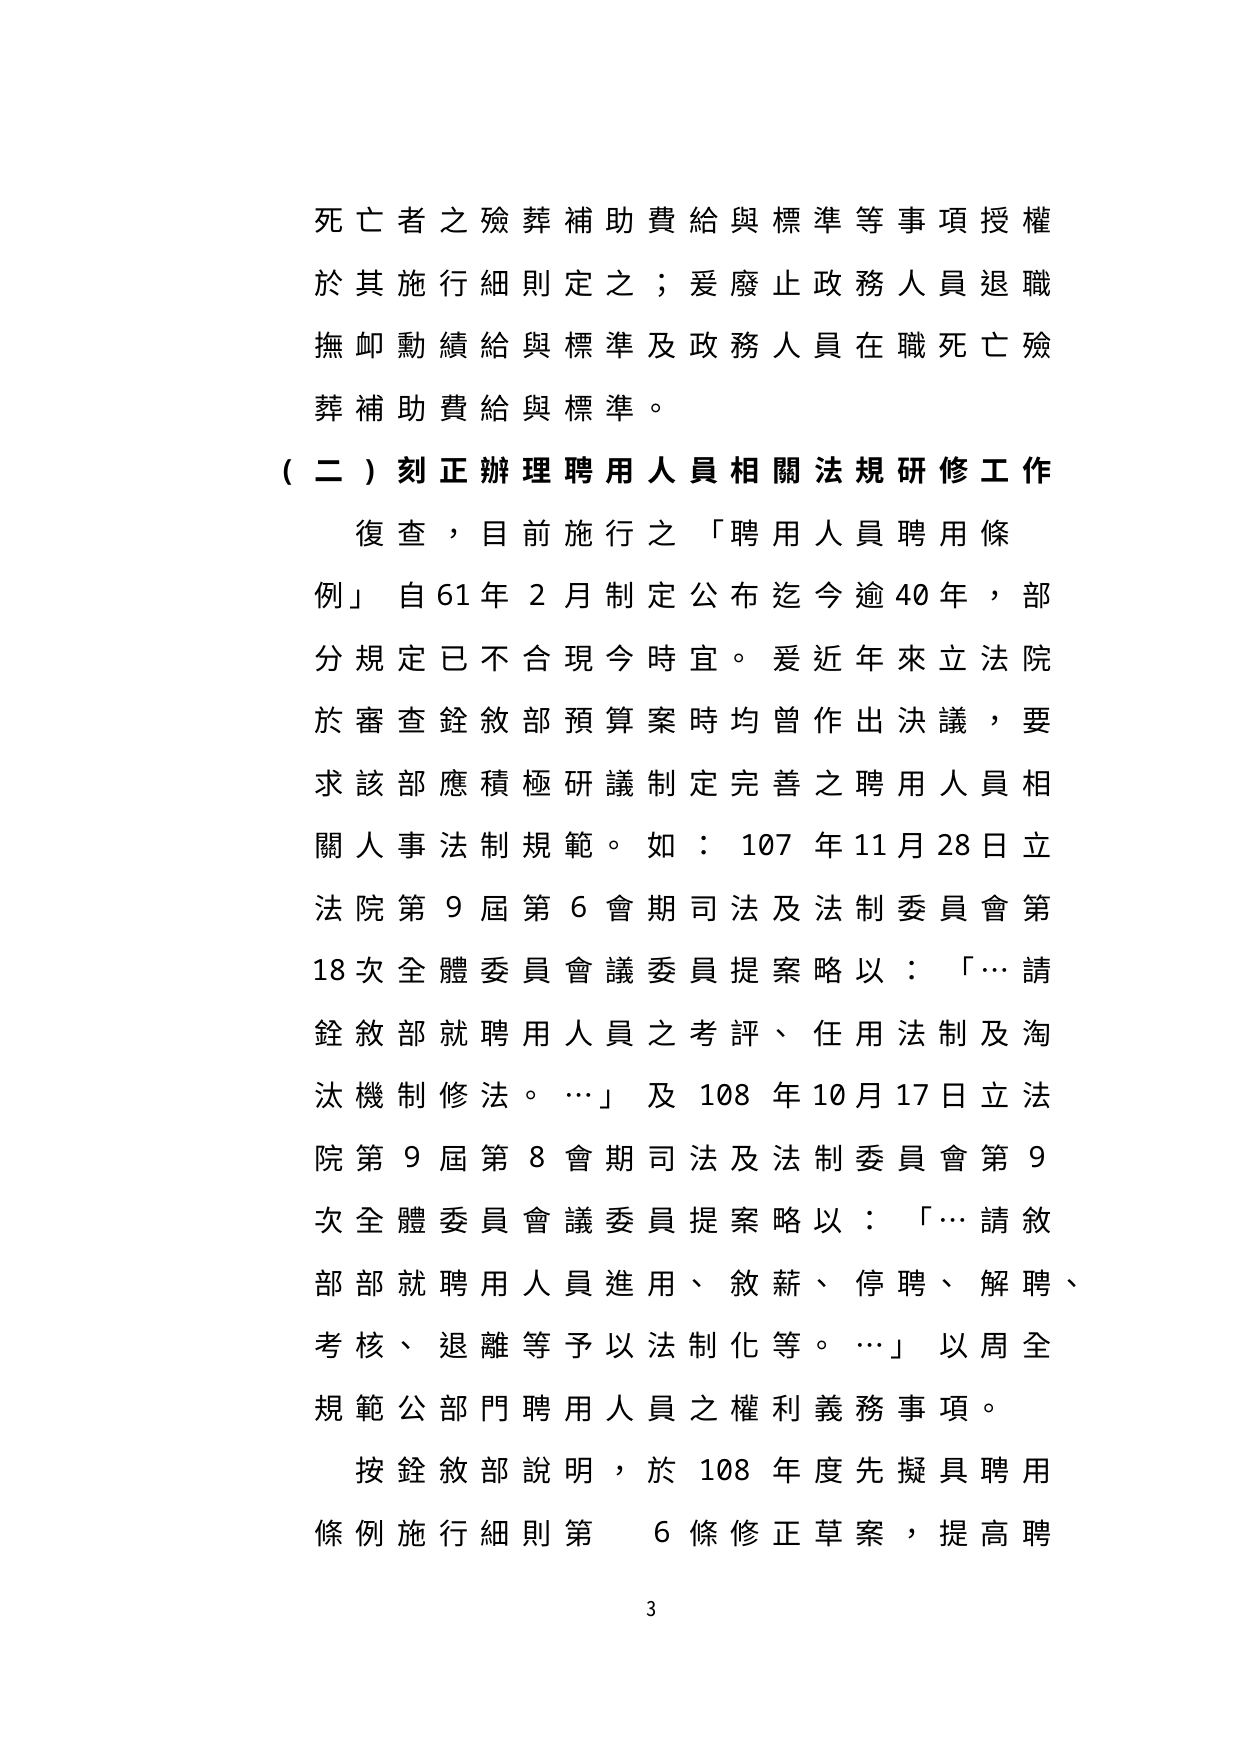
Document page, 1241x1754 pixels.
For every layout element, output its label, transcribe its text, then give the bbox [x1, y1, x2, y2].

text (二)刻正辦理聘用人員相關法規研修工作 [242, 427, 1058, 490]
text 按銓敘部說明，於108年度先擬具聘用條例施行細則第 6條修正草案，提高聘 [271, 1427, 1058, 1552]
text 死亡者之殮葬補助費給與標準等事項授權於其施行細則定之；爰廢止政務人員退職撫卹勳績給與標準及政務人員在職死亡殮葬補助費給與標準。 [271, 177, 1058, 427]
text 復查，目前施行之「聘用人員聘用條例」自61年2月制定公布迄今逾40年，部分規定已不合現今時宜。爰近年來立法院於審查銓敘部預算案時均曾作出決議，要求該部應積極研議制定完善之聘用人員相關人事法制規範。如：107年11月28日立法院第9屆第6會期司法及法制委員會第18次全體委員會議委員提案略以：「…請銓敘部就聘用人員之考評、任用法制及淘汰機制修法。…」及108年10月17日立法院第9屆第8會期司法及法制委員會第9次全體委員會議委員提案略以：「…請敘部部就聘用人員進用、敘薪、停聘、解聘、考核、退離等予以法制化等。…」以周全規範公部門聘用人員之權利義務事項。 [271, 490, 1058, 1427]
